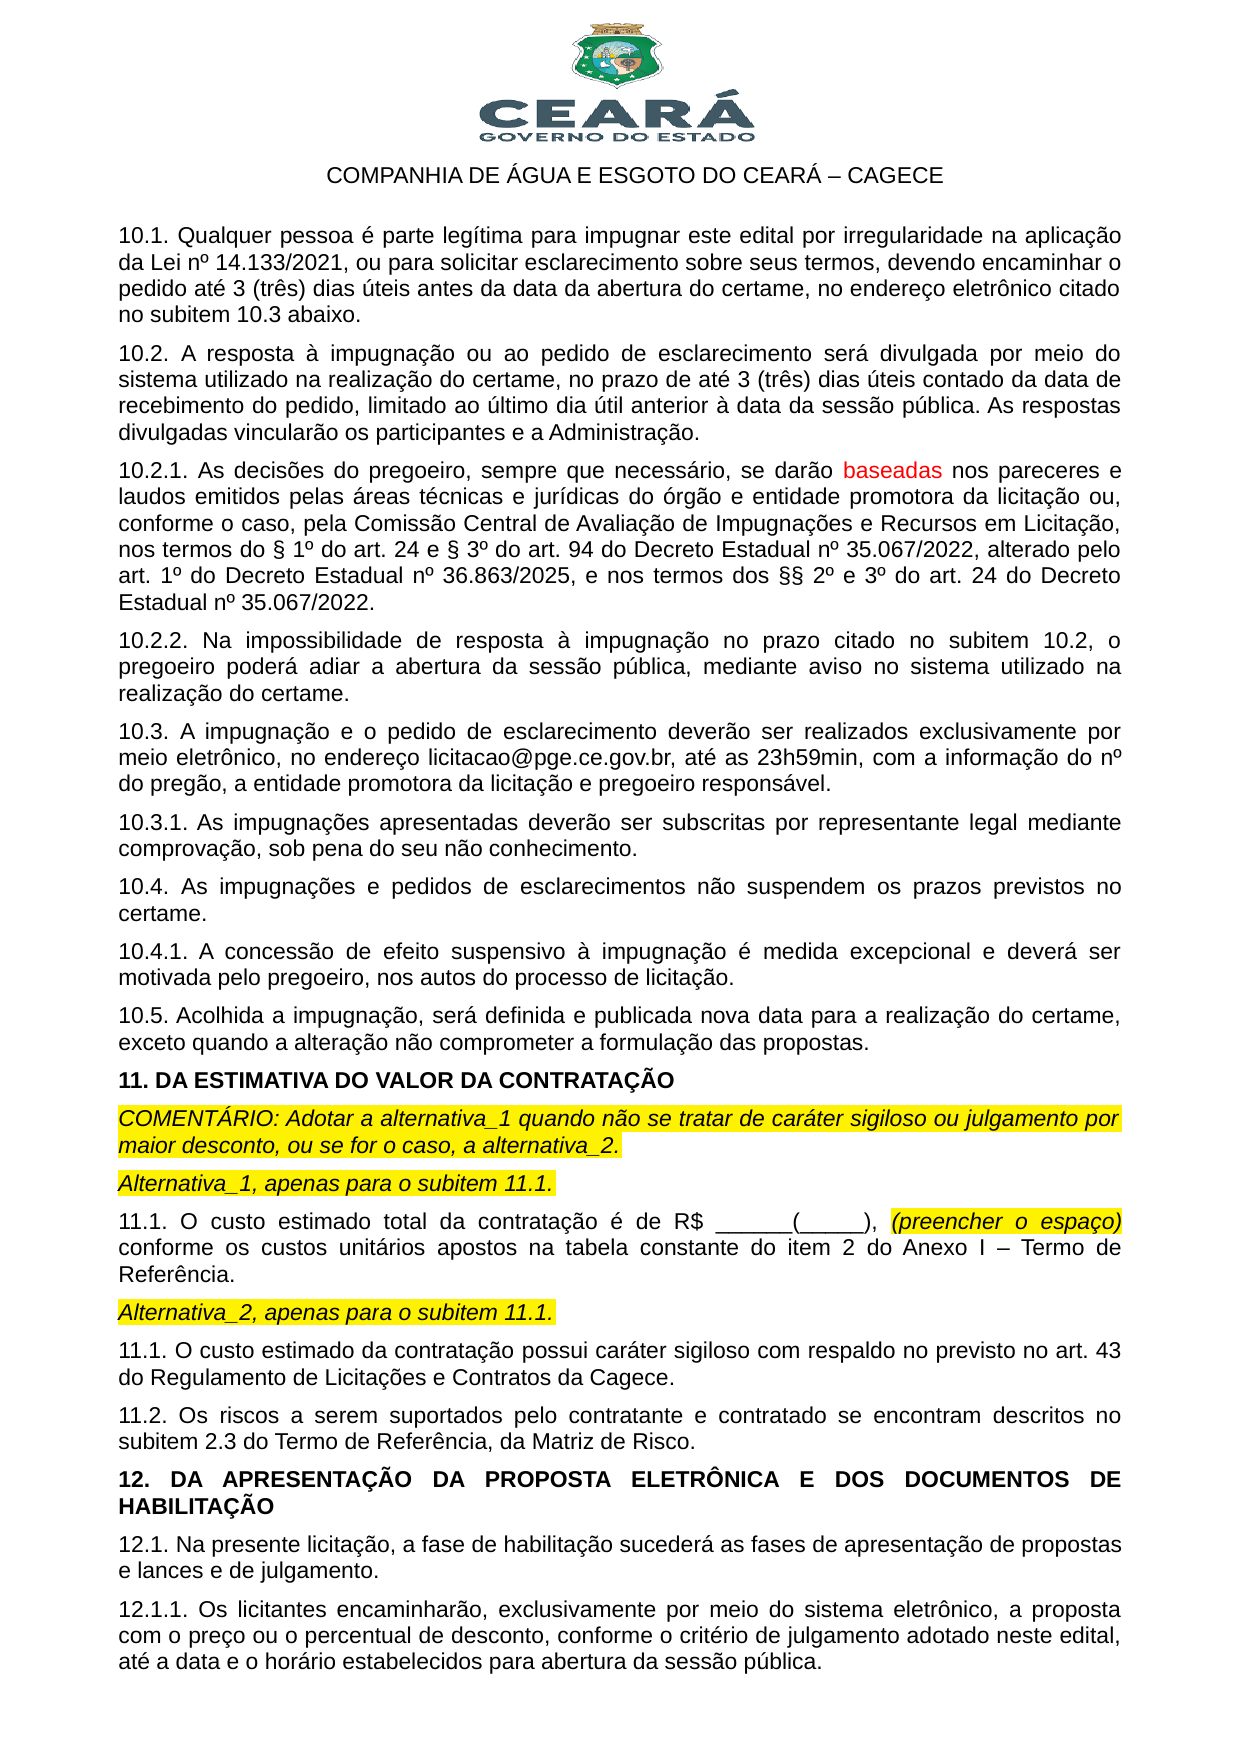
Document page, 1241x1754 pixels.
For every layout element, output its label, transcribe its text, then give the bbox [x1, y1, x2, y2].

text Alternativa_1, apenas para o subitem 11.1. [118, 1170, 1122, 1196]
text 10.2. A resposta à impugnação ou ao pedido de esclarecimento será divulgada por meio do sistema utilizado na realização do certame, no prazo de até 3 (três) dias úteis contado da data de recebimento do pedido, limitado ao último dia útil anterior à data da sessão pública. As respostas divulgadas vincularão os participantes e a Administração. [118, 339, 1122, 445]
text 10.2.2. Na impossibilidade de resposta à impugnação no prazo citado no subitem 10.2, o pregoeiro poderá adiar a abertura da sessão pública, mediante aviso no sistema utilizado na realização do certame. [118, 627, 1122, 706]
text 11.1. O custo estimado da contratação possui caráter sigiloso com respaldo no previsto no art. 43 do Regulamento de Licitações e Contratos da Cagece. [118, 1337, 1122, 1390]
text COMENTÁRIO: Adotar a alternativa_1 quando não se tratar de caráter sigiloso ou julgamento por maior desconto, ou se for o caso, a alternativa_2. [118, 1105, 1122, 1158]
text 10.2.1. As decisões do pregoeiro, sempre que necessário, se darão baseadas nos pareceres e laudos emitidos pelas áreas técnicas e jurídicas do órgão e entidade promotora da licitação ou, conforme o caso, pela Comissão Central de Avaliação de Impugnações e Recursos em Licitação, nos termos do § 1º do art. 24 e § 3º do art. 94 do Decreto Estadual nº 35.067/2022, alterado pelo art. 1º do Decreto Estadual nº 36.863/2025, e nos termos dos §§ 2º e 3º do art. 24 do Decreto Estadual nº 35.067/2022. [118, 457, 1122, 615]
text 10.4.1. A concessão de efeito suspensivo à impugnação é medida excepcional e deverá ser motivada pelo pregoeiro, nos autos do processo de licitação. [118, 938, 1122, 991]
text 10.5. Acolhida a impugnação, será definida e publicada nova data para a realização do certame, exceto quando a alteração não comprometer a formulação das propostas. [118, 1002, 1122, 1055]
text 12.1.1. Os licitantes encaminharão, exclusivamente por meio do sistema eletrônico, a proposta com o preço ou o percentual de desconto, conforme o critério de julgamento adotado neste edital, até a data e o horário estabelecidos para abertura da sessão pública. [118, 1596, 1122, 1674]
text 12. DA APRESENTAÇÃO DA PROPOSTA ELETRÔNICA E DOS DOCUMENTOS DE HABILITAÇÃO [118, 1466, 1122, 1519]
text 11.2. Os riscos a serem suportados pelo contratante e contratado se encontram descritos no subitem 2.3 do Termo de Referência, da Matriz de Risco. [118, 1402, 1122, 1454]
text 11. DA ESTIMATIVA DO VALOR DA CONTRATAÇÃO [118, 1067, 1122, 1093]
text 10.3. A impugnação e o pedido de esclarecimento deverão ser realizados exclusivamente por meio eletrônico, no endereço licitacao@pge.ce.gov.br, até as 23h59min, com a informação do nº do pregão, a entidade promotora da licitação e pregoeiro responsável. [118, 718, 1122, 797]
text 10.3.1. As impugnações apresentadas deverão ser subscritas por representante legal mediante comprovação, sob pena do seu não conhecimento. [118, 809, 1122, 861]
text 12.1. Na presente licitação, a fase de habilitação sucederá as fases de apresentação de propostas e lances e de julgamento. [118, 1531, 1122, 1584]
picture [453, 19, 782, 145]
text 10.4. As impugnações e pedidos de esclarecimentos não suspendem os prazos previstos no certame. [118, 873, 1122, 926]
text 10.1. Qualquer pessoa é parte legítima para impugnar este edital por irregularidade na aplicação da Lei nº 14.133/2021, ou para solicitar esclarecimento sobre seus termos, devendo encaminhar o pedido até 3 (três) dias úteis antes da data da abertura do certame, no endereço eletrônico citado no subitem 10.3 abaixo. [118, 222, 1122, 328]
text 11.1. O custo estimado total da contratação é de R$ ______(_____), (preencher o espaço) conforme os custos unitários apostos na tabela constante do item 2 do Anexo I – Termo de Referência. [118, 1208, 1122, 1287]
text Alternativa_2, apenas para o subitem 11.1. [118, 1299, 1122, 1325]
